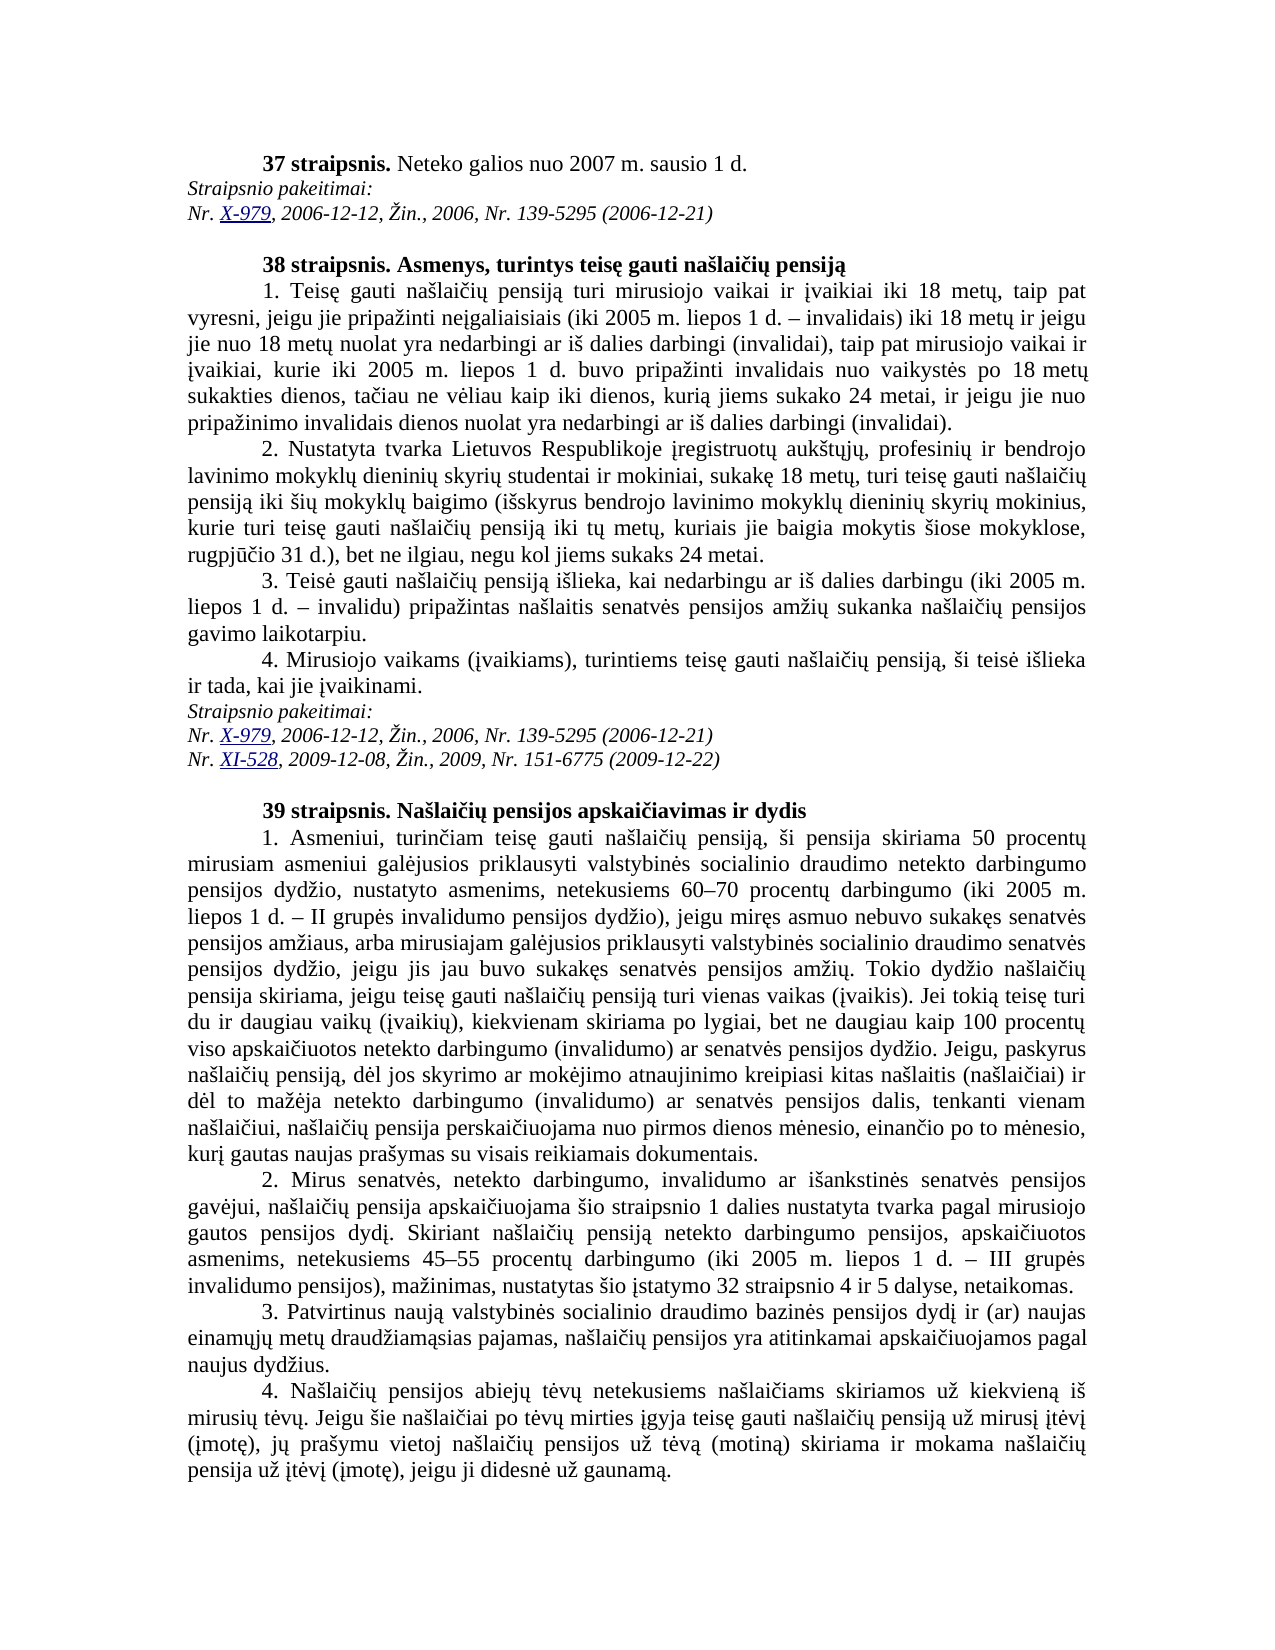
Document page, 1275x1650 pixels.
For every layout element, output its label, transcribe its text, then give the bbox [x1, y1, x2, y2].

text Straipsnio pakeitimai: [187, 699, 1088, 723]
text Nr. X-979, 2006-12-12, Žin., 2006, Nr. 139-5295 (2006-12-21) [187, 200, 1088, 224]
text 3. Teisė gauti našlaičių pensiją išlieka, kai nedarbingu ar iš dalies darbingu (iki 2005 m. liepos 1 d. – invalidu) pripažintas našlaitis senatvės pensijos amžių sukanka našlaičių pensijos gavimo laikotarpiu. [187, 567, 1087, 646]
text 37 straipsnis. Neteko galios nuo 2007 m. sausio 1 d. [187, 150, 1088, 176]
text 38 straipsnis. Asmenys, turintys teisę gauti našlaičių pensiją [187, 251, 1088, 277]
text 2. Mirus senatvės, netekto darbingumo, invalidumo ar išankstinės senatvės pensijos gavėjui, našlaičių pensija apskaičiuojama šio straipsnio 1 dalies nustatyta tvarka pagal mirusiojo gautos pensijos dydį. Skiriant našlaičių pensiją netekto darbingumo pensijos, apskaičiuotos asmenims, netekusiems 45–55 procentų darbingumo (iki 2005 m. liepos 1 d. – III grupės invalidumo pensijos), mažinimas, nustatytas šio įstatymo 32 straipsnio 4 ir 5 dalyse, netaikomas. [187, 1166, 1087, 1298]
text 4. Mirusiojo vaikams (įvaikiams), turintiems teisę gauti našlaičių pensiją, ši teisė išlieka ir tada, kai jie įvaikinami. [187, 646, 1087, 699]
text Straipsnio pakeitimai: [187, 176, 1088, 200]
text 3. Patvirtinus naują valstybinės socialinio draudimo bazinės pensijos dydį ir (ar) naujas einamųjų metų draudžiamąsias pajamas, našlaičių pensijos yra atitinkamai apskaičiuojamos pagal naujus dydžius. [187, 1298, 1087, 1377]
text 1. Asmeniui, turinčiam teisę gauti našlaičių pensiją, ši pensija skiriama 50 procentų mirusiam asmeniui galėjusios priklausyti valstybinės socialinio draudimo netekto darbingumo pensijos dydžio, nustatyto asmenims, netekusiems 60–70 procentų darbingumo (iki 2005 m. liepos 1 d. – II grupės invalidumo pensijos dydžio), jeigu miręs asmuo nebuvo sukakęs senatvės pensijos amžiaus, arba mirusiajam galėjusios priklausyti valstybinės socialinio draudimo senatvės pensijos dydžio, jeigu jis jau buvo sukakęs senatvės pensijos amžių. Tokio dydžio našlaičių pensija skiriama, jeigu teisę gauti našlaičių pensiją turi vienas vaikas (įvaikis). Jei tokią teisę turi du ir daugiau vaikų (įvaikių), kiekvienam skiriama po lygiai, bet ne daugiau kaip 100 procentų viso apskaičiuotos netekto darbingumo (invalidumo) ar senatvės pensijos dydžio. Jeigu, paskyrus našlaičių pensiją, dėl jos skyrimo ar mokėjimo atnaujinimo kreipiasi kitas našlaitis (našlaičiai) ir dėl to mažėja netekto darbingumo (invalidumo) ar senatvės pensijos dalis, tenkanti vienam našlaičiui, našlaičių pensija perskaičiuojama nuo pirmos dienos mėnesio, einančio po to mėnesio, kurį gautas naujas prašymas su visais reikiamais dokumentais. [187, 824, 1087, 1166]
text 39 straipsnis. Našlaičių pensijos apskaičiavimas ir dydis [187, 797, 1088, 824]
text 1. Teisę gauti našlaičių pensiją turi mirusiojo vaikai ir įvaikiai iki 18 metų, taip pat vyresni, jeigu jie pripažinti neįgaliaisiais (iki 2005 m. liepos 1 d. – invalidais) iki 18 metų ir jeigu jie nuo 18 metų nuolat yra nedarbingi ar iš dalies darbingi (invalidai), taip pat mirusiojo vaikai ir įvaikiai, kurie iki 2005 m. liepos 1 d. buvo pripažinti invalidais nuo vaikystės po 18 metų sukakties dienos, tačiau ne vėliau kaip iki dienos, kurią jiems sukako 24 metai, ir jeigu jie nuo pripažinimo invalidais dienos nuolat yra nedarbingi ar iš dalies darbingi (invalidai). [187, 277, 1088, 435]
text 2. Nustatyta tvarka Lietuvos Respublikoje įregistruotų aukštųjų, profesinių ir bendrojo lavinimo mokyklų dieninių skyrių studentai ir mokiniai, sukakę 18 metų, turi teisę gauti našlaičių pensiją iki šių mokyklų baigimo (išskyrus bendrojo lavinimo mokyklų dieninių skyrių mokinius, kurie turi teisę gauti našlaičių pensiją iki tų metų, kuriais jie baigia mokytis šiose mokyklose, rugpjūčio 31 d.), bet ne ilgiau, negu kol jiems sukaks 24 metai. [187, 435, 1087, 567]
text 4. Našlaičių pensijos abiejų tėvų netekusiems našlaičiams skiriamos už kiekvieną iš mirusių tėvų. Jeigu šie našlaičiai po tėvų mirties įgyja teisę gauti našlaičių pensiją už mirusį įtėvį (įmotę), jų prašymu vietoj našlaičių pensijos už tėvą (motiną) skiriama ir mokama našlaičių pensija už įtėvį (įmotę), jeigu ji didesnė už gaunamą. [187, 1377, 1087, 1483]
text Nr. X-979, 2006-12-12, Žin., 2006, Nr. 139-5295 (2006-12-21) [187, 723, 1088, 747]
text Nr. XI-528, 2009-12-08, Žin., 2009, Nr. 151-6775 (2009-12-22) [187, 747, 1087, 771]
